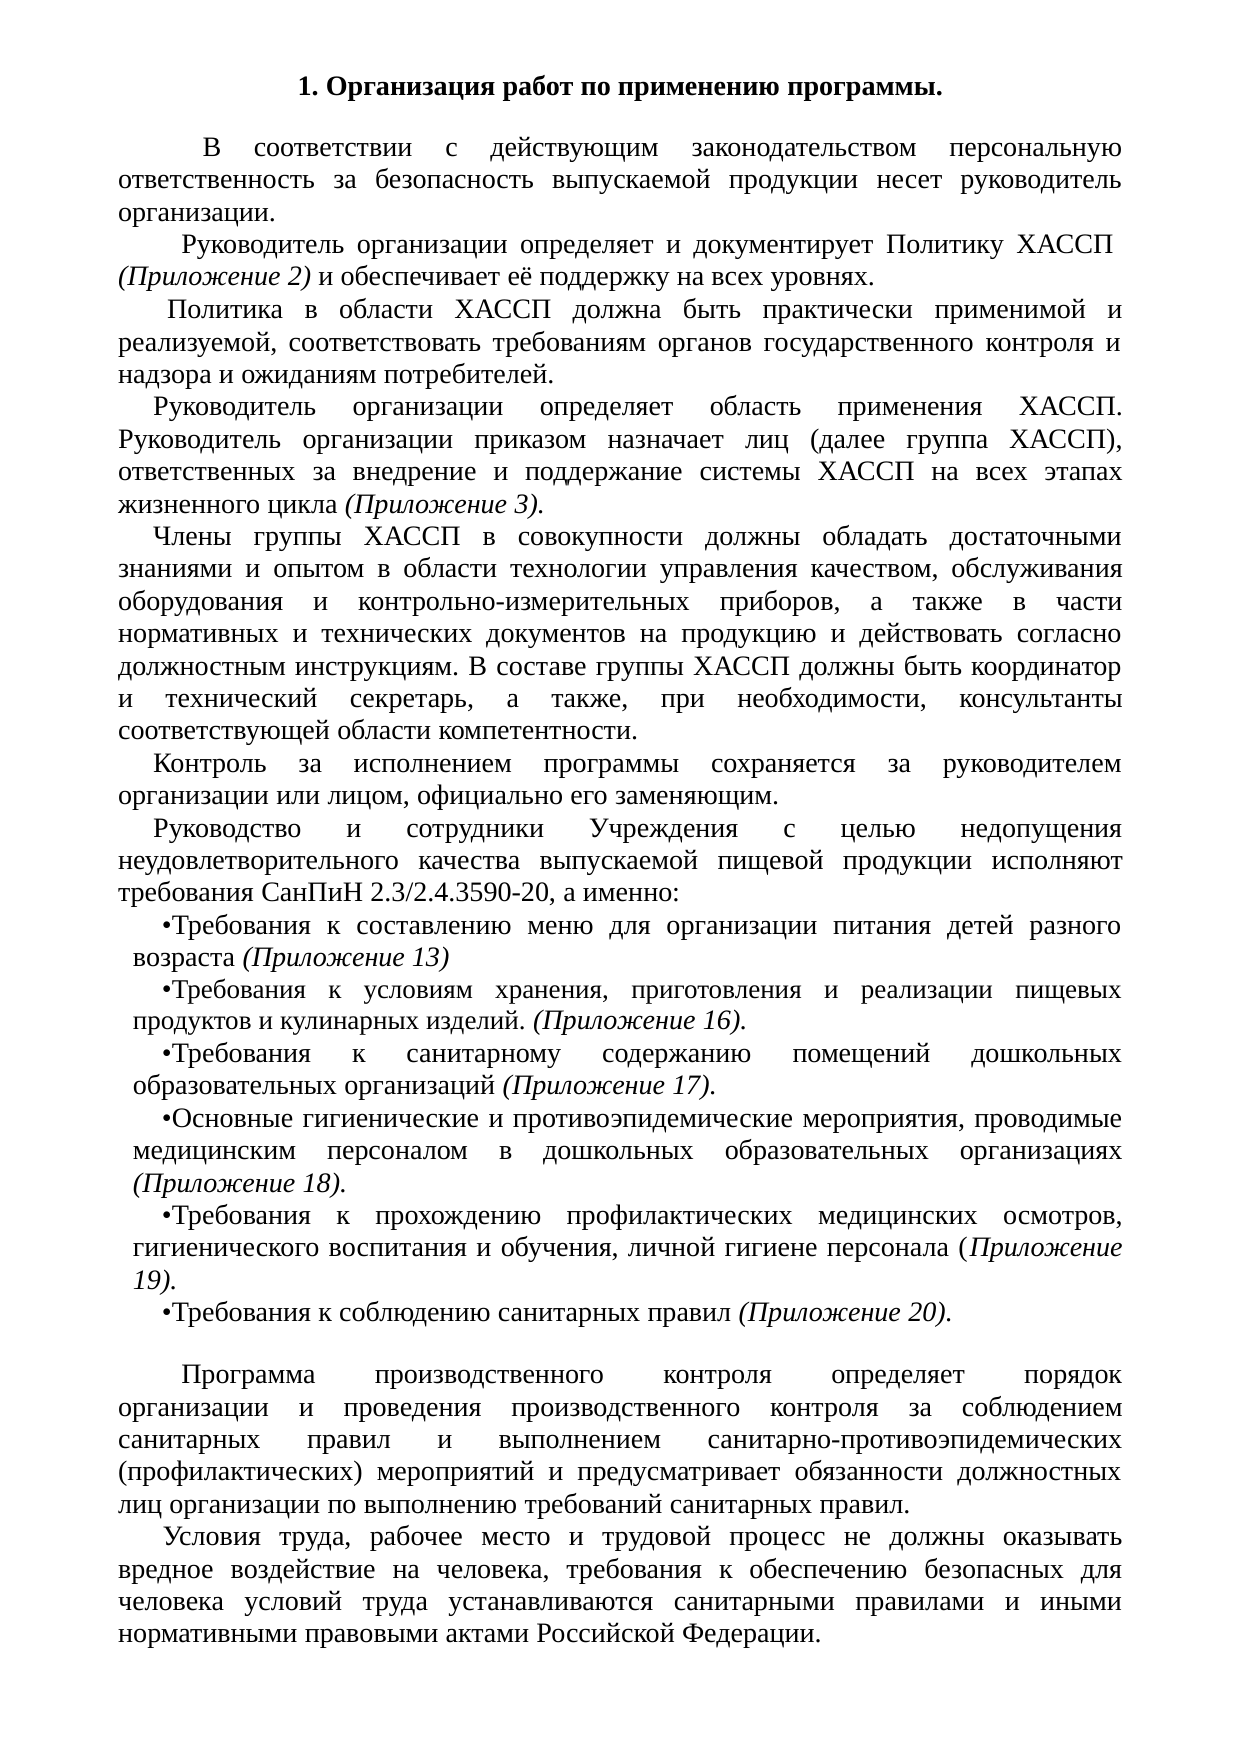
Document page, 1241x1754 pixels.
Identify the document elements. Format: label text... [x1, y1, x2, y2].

text Программа производственного контроля определяет порядок организации и проведения производственного контроля за соблюдением санитарных правил и выполнением санитарно-противоэпидемических (профилактических) мероприятий и предусматривает обязанности должностных лиц организации по выполнению требований санитарных правил. [118, 1357, 1122, 1519]
list Требования к прохождению профилактических медицинских осмотров, гигиенического воспитания и обучения, личной гигиене персонала (Приложение 19). [133, 1198, 1123, 1295]
text Руководитель организации определяет область применения ХАССП. Руководитель организации приказом назначает лиц (далее группа ХАССП), ответственных за внедрение и поддержание системы ХАССП на всех этапах жизненного цикла (Приложение 3). [118, 389, 1123, 519]
list Требования к составлению меню для организации питания детей разного возраста (Приложение 13) [133, 908, 1122, 973]
list Требования к санитарному содержанию помещений дошкольных образовательных организаций (Приложение 17). [133, 1036, 1122, 1101]
text Руководитель организации определяет и документирует Политику ХАССП [181, 227, 1165, 260]
text В соответствии с действующим законодательством персональную ответственность за безопасность выпускаемой продукции несет руководитель организации. [118, 130, 1122, 227]
list Основные гигиенические и противоэпидемические мероприятия, проводимые медицинским персоналом в дошкольных образовательных организациях (Приложение 18). [133, 1101, 1122, 1198]
list Требования к соблюдению санитарных правил (Приложение 20). [162, 1295, 1165, 1327]
text Политика в области ХАССП должна быть практически применимой и реализуемой, соответствовать требованиям органов государственного контроля и надзора и ожиданиям потребителей. [118, 292, 1122, 389]
text (Приложение 2) и обеспечивает её поддержку на всех уровнях. [118, 260, 1165, 292]
subtitle 1. Организация работ по применению программы. [75, 68, 1165, 101]
text Контроль за исполнением программы сохраняется за руководителем организации или лицом, официально его заменяющим. [118, 746, 1123, 811]
list Требования к условиям хранения, приготовления и реализации пищевых продуктов и кулинарных изделий. (Приложение 16). [133, 973, 1122, 1036]
text Руководство и сотрудники Учреждения с целью недопущения неудовлетворительного качества выпускаемой пищевой продукции исполняют требования СанПиН 2.3/2.4.3590-20, а именно: [118, 811, 1123, 908]
text Условия труда, рабочее место и трудовой процесс не должны оказывать вредное воздействие на человека, требования к обеспечению безопасных для человека условий труда устанавливаются санитарными правилами и иными нормативными правовыми актами Российской Федерации. [118, 1519, 1122, 1649]
text Члены группы ХАССП в совокупности должны обладать достаточными знаниями и опытом в области технологии управления качеством, обслуживания оборудования и контрольно-измерительных приборов, а также в части нормативных и технических документов на продукцию и действовать согласно должностным инструкциям. В составе группы ХАССП должны быть координатор и технический секретарь, а также, при необходимости, консультанты соответствующей области компетентности. [118, 519, 1123, 746]
